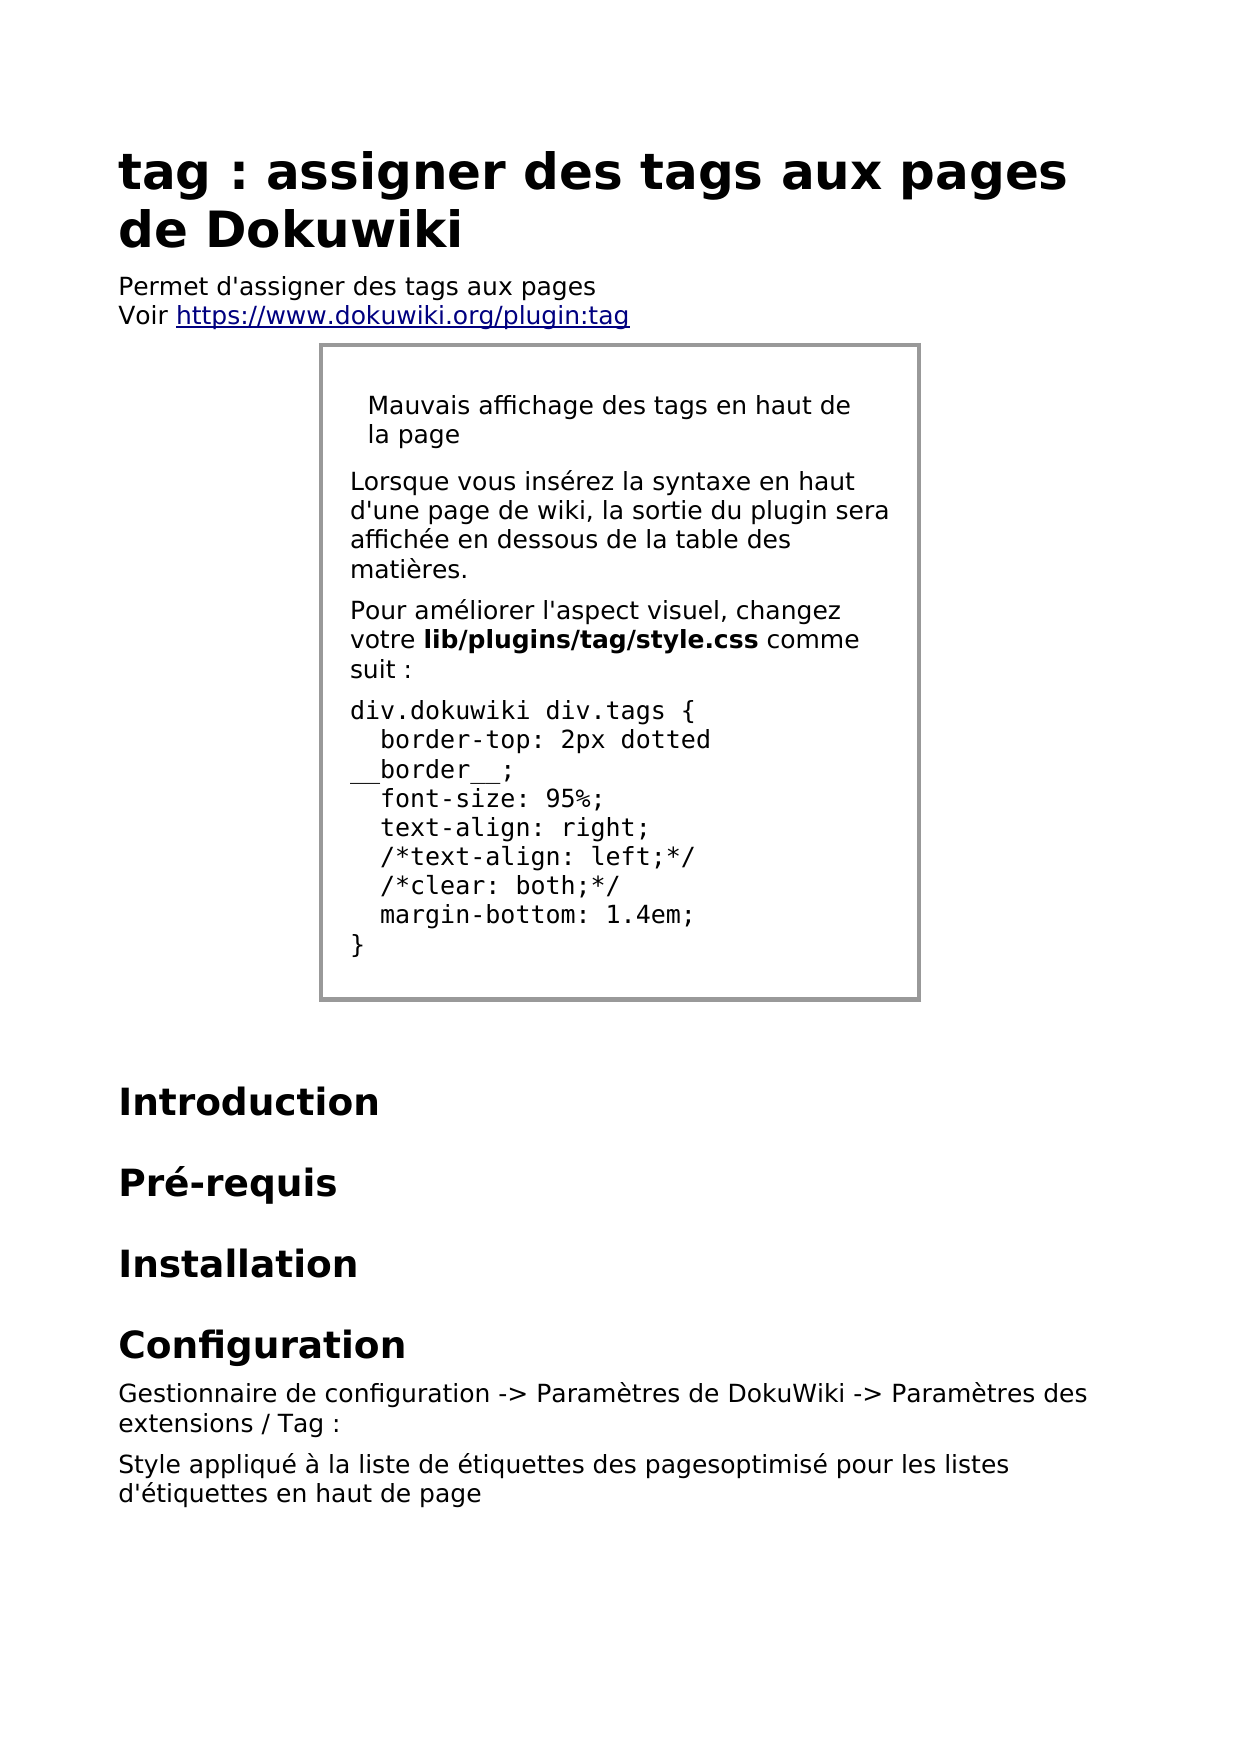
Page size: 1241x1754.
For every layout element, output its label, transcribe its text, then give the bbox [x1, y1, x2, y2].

table_header Mauvais affichage des tags en haut de la page Lorsque vous insérez la syntaxe en haut d'une page de wiki, la sortie du plugin sera affichée en dessous de la table des matières. Pour améliorer l'aspect visuel, changez votre lib/plugins/tag/style.css comme suit : div.dokuwiki div.tags { border-top: 2px dotted __border__; font-size: 95%; text-align: right; /*text-align: left;*/ /*clear: both;*/ margin-bottom: 1.4em; } [332, 356, 908, 988]
subtitle Installation [118, 1242, 1122, 1286]
subtitle tag : assigner des tags aux pages de Dokuwiki [118, 143, 1122, 259]
subtitle Pré-requis [118, 1161, 1122, 1205]
text Permet d'assigner des tags aux pages Voir https://www.dokuwiki.org/plugin:tag [118, 272, 1122, 330]
subtitle Introduction [118, 1080, 1122, 1124]
text Gestionnaire de configuration -> Paramètres de DokuWiki -> Paramètres des extensions / Tag : [118, 1380, 1122, 1438]
subtitle Configuration [118, 1323, 1122, 1367]
text Style appliqué à la liste de étiquettes des pagesoptimisé pour les listes d'étiquettes en haut de page [118, 1451, 1122, 1509]
